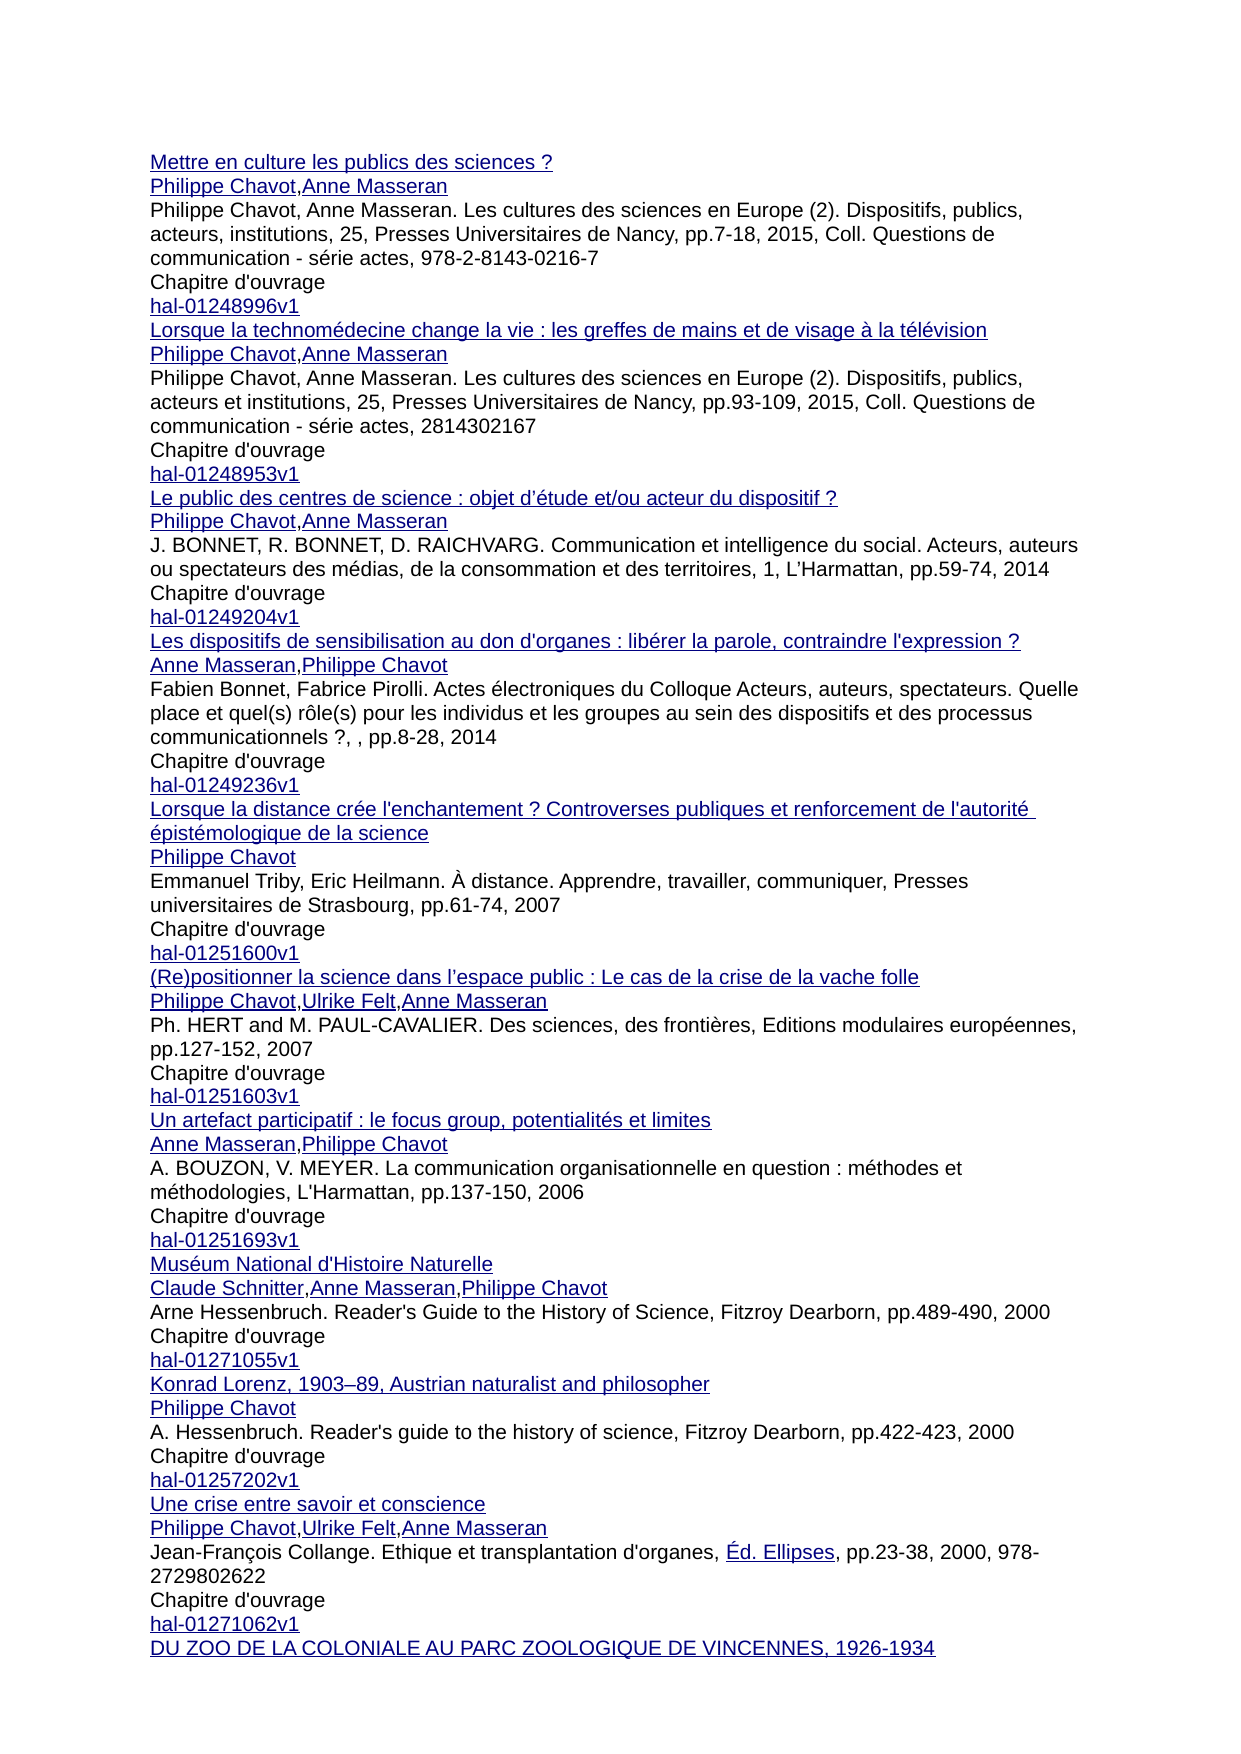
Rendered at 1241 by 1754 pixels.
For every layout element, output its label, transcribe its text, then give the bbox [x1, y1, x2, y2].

table_cell Une crise entre savoir et conscience Philippe Chavot,Ulrike Felt,Anne Masseran Jean-François Collange. Ethique et transplantation d'organes, Éd. Ellipses, pp.23-38, 2000, 978-2729802622 Chapitre d'ouvrage hal-01271062v1 [150, 1492, 1090, 1635]
table_cell (Re)positionner la science dans l’espace public : Le cas de la crise de la vache folle Philippe Chavot,Ulrike Felt,Anne Masseran Ph. HERT and M. PAUL-CAVALIER. Des sciences, des frontières, Editions modulaires européennes, pp.127-152, 2007 Chapitre d'ouvrage hal-01251603v1 [150, 965, 1090, 1108]
table_cell Les dispositifs de sensibilisation au don d'organes : libérer la parole, contraindre l'expression ? Anne Masseran,Philippe Chavot Fabien Bonnet, Fabrice Pirolli. Actes électroniques du Colloque Acteurs, auteurs, spectateurs. Quelle place et quel(s) rôle(s) pour les individus et les groupes au sein des dispositifs et des processus communicationnels ?, , pp.8-28, 2014 Chapitre d'ouvrage hal-01249236v1 [150, 629, 1090, 797]
table_cell Lorsque la distance crée l'enchantement ? Controverses publiques et renforcement de l'autorité épistémologique de la science Philippe Chavot Emmanuel Triby, Eric Heilmann. À distance. Apprendre, travailler, communiquer, Presses universitaires de Strasbourg, pp.61-74, 2007 Chapitre d'ouvrage hal-01251600v1 [150, 797, 1090, 964]
table_cell DU ZOO DE LA COLONIALE AU PARC ZOOLOGIQUE DE VINCENNES, 1926-1934 [150, 1635, 1090, 1659]
table_cell Le public des centres de science : objet d’étude et/ou acteur du dispositif ? Philippe Chavot,Anne Masseran J. BONNET, R. BONNET, D. RAICHVARG. Communication et intelligence du social. Acteurs, auteurs ou spectateurs des médias, de la consommation et des territoires, 1, L’Harmattan, pp.59-74, 2014 Chapitre d'ouvrage hal-01249204v1 [150, 485, 1090, 629]
table_cell Un artefact participatif : le focus group, potentialités et limites Anne Masseran,Philippe Chavot A. BOUZON, V. MEYER. La communication organisationnelle en question : méthodes et méthodologies, L'Harmattan, pp.137-150, 2006 Chapitre d'ouvrage hal-01251693v1 [150, 1108, 1090, 1252]
table_cell Mettre en culture les publics des sciences ? Philippe Chavot,Anne Masseran Philippe Chavot, Anne Masseran. Les cultures des sciences en Europe (2). Dispositifs, publics, acteurs, institutions, 25, Presses Universitaires de Nancy, pp.7-18, 2015, Coll. Questions de communication - série actes, 978-2-8143-0216-7 Chapitre d'ouvrage hal-01248996v1 [150, 150, 1090, 318]
table_cell Konrad Lorenz, 1903–89, Austrian naturalist and philosopher Philippe Chavot A. Hessenbruch. Reader's guide to the history of science, Fitzroy Dearborn, pp.422-423, 2000 Chapitre d'ouvrage hal-01257202v1 [150, 1372, 1090, 1492]
table_cell Muséum National d'Histoire Naturelle Claude Schnitter,Anne Masseran,Philippe Chavot Arne Hessenbruch. Reader's Guide to the History of Science, Fitzroy Dearborn, pp.489-490, 2000 Chapitre d'ouvrage hal-01271055v1 [150, 1252, 1090, 1372]
table_cell Lorsque la technomédecine change la vie : les greffes de mains et de visage à la télévision Philippe Chavot,Anne Masseran Philippe Chavot, Anne Masseran. Les cultures des sciences en Europe (2). Dispositifs, publics, acteurs et institutions, 25, Presses Universitaires de Nancy, pp.93-109, 2015, Coll. Questions de communication - série actes, 2814302167 Chapitre d'ouvrage hal-01248953v1 [150, 318, 1090, 485]
